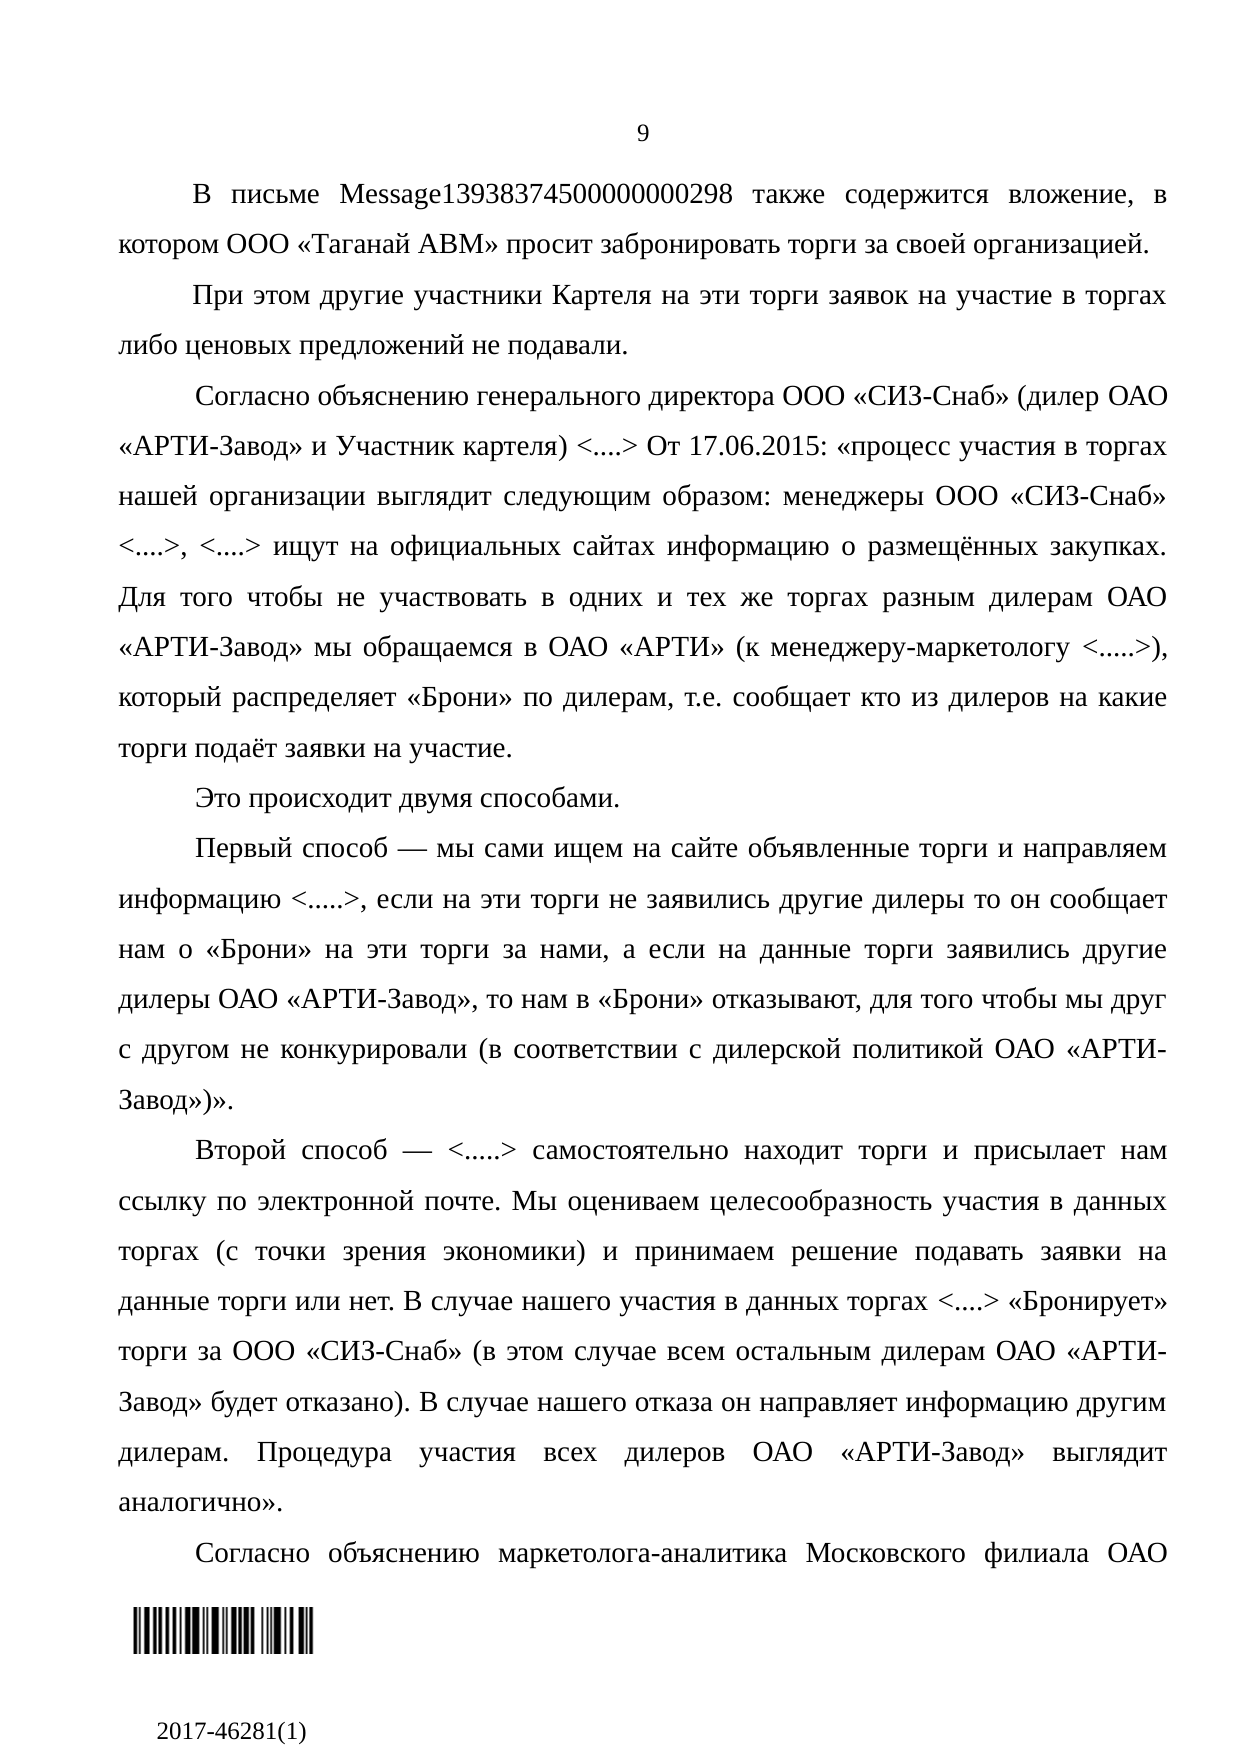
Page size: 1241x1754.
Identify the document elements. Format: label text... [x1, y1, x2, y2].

text В письме Message13938374500000000298 также содержится вложение, в котором ООО «Таганай АВМ» просит забронировать торги за своей организацией. [118, 176, 1168, 260]
picture [118, 1607, 331, 1654]
text Согласно объяснению маркетолога-аналитика Московского филиала ОАО [118, 1535, 1168, 1568]
text Второй способ — <.....> самостоятельно находит торги и присылает нам ссылку по электронной почте. Мы оцениваем целесообразность участия в данных торгах (с точки зрения экономики) и принимаем решение подавать заявки на данные торги или нет. В случае нашего участия в данных торгах <....> «Бронирует» торги за ООО «СИЗ-Снаб» (в этом случае всем остальным дилерам ОАО «АРТИ-Завод» будет отказано). В случае нашего отказа он направляет информацию другим дилерам. Процедура участия всех дилеров ОАО «АРТИ-Завод» выглядит аналогично». [118, 1132, 1168, 1518]
text При этом другие участники Картеля на эти торги заявок на участие в торгах либо ценовых предложений не подавали. [118, 277, 1168, 361]
text Согласно объяснению генерального директора ООО «СИЗ-Снаб» (дилер ОАО «АРТИ-Завод» и Участник картеля) <....> От 17.06.2015: «процесс участия в торгах нашей организации выглядит следующим образом: менеджеры ООО «СИЗ-Снаб» <....>, <....> ищут на официальных сайтах информацию о размещённых закупках. Для того чтобы не участвовать в одних и тех же торгах разным дилерам ОАО «АРТИ-Завод» мы обращаемся в ОАО «АРТИ» (к менеджеру-маркетологу <.....>), который распределяет «Брони» по дилерам, т.е. сообщает кто из дилеров на какие торги подаёт заявки на участие. [118, 378, 1168, 763]
text Это происходит двумя способами. [118, 780, 1168, 814]
text Первый способ — мы сами ищем на сайте объявленные торги и направляем информацию <.....>, если на эти торги не заявились другие дилеры то он сообщает нам о «Брони» на эти торги за нами, а если на данные торги заявились другие дилеры ОАО «АРТИ-Завод», то нам в «Брони» отказывают, для того чтобы мы друг с другом не конкурировали (в соответствии с дилерской политикой ОАО «АРТИ-Завод»)». [118, 830, 1168, 1116]
